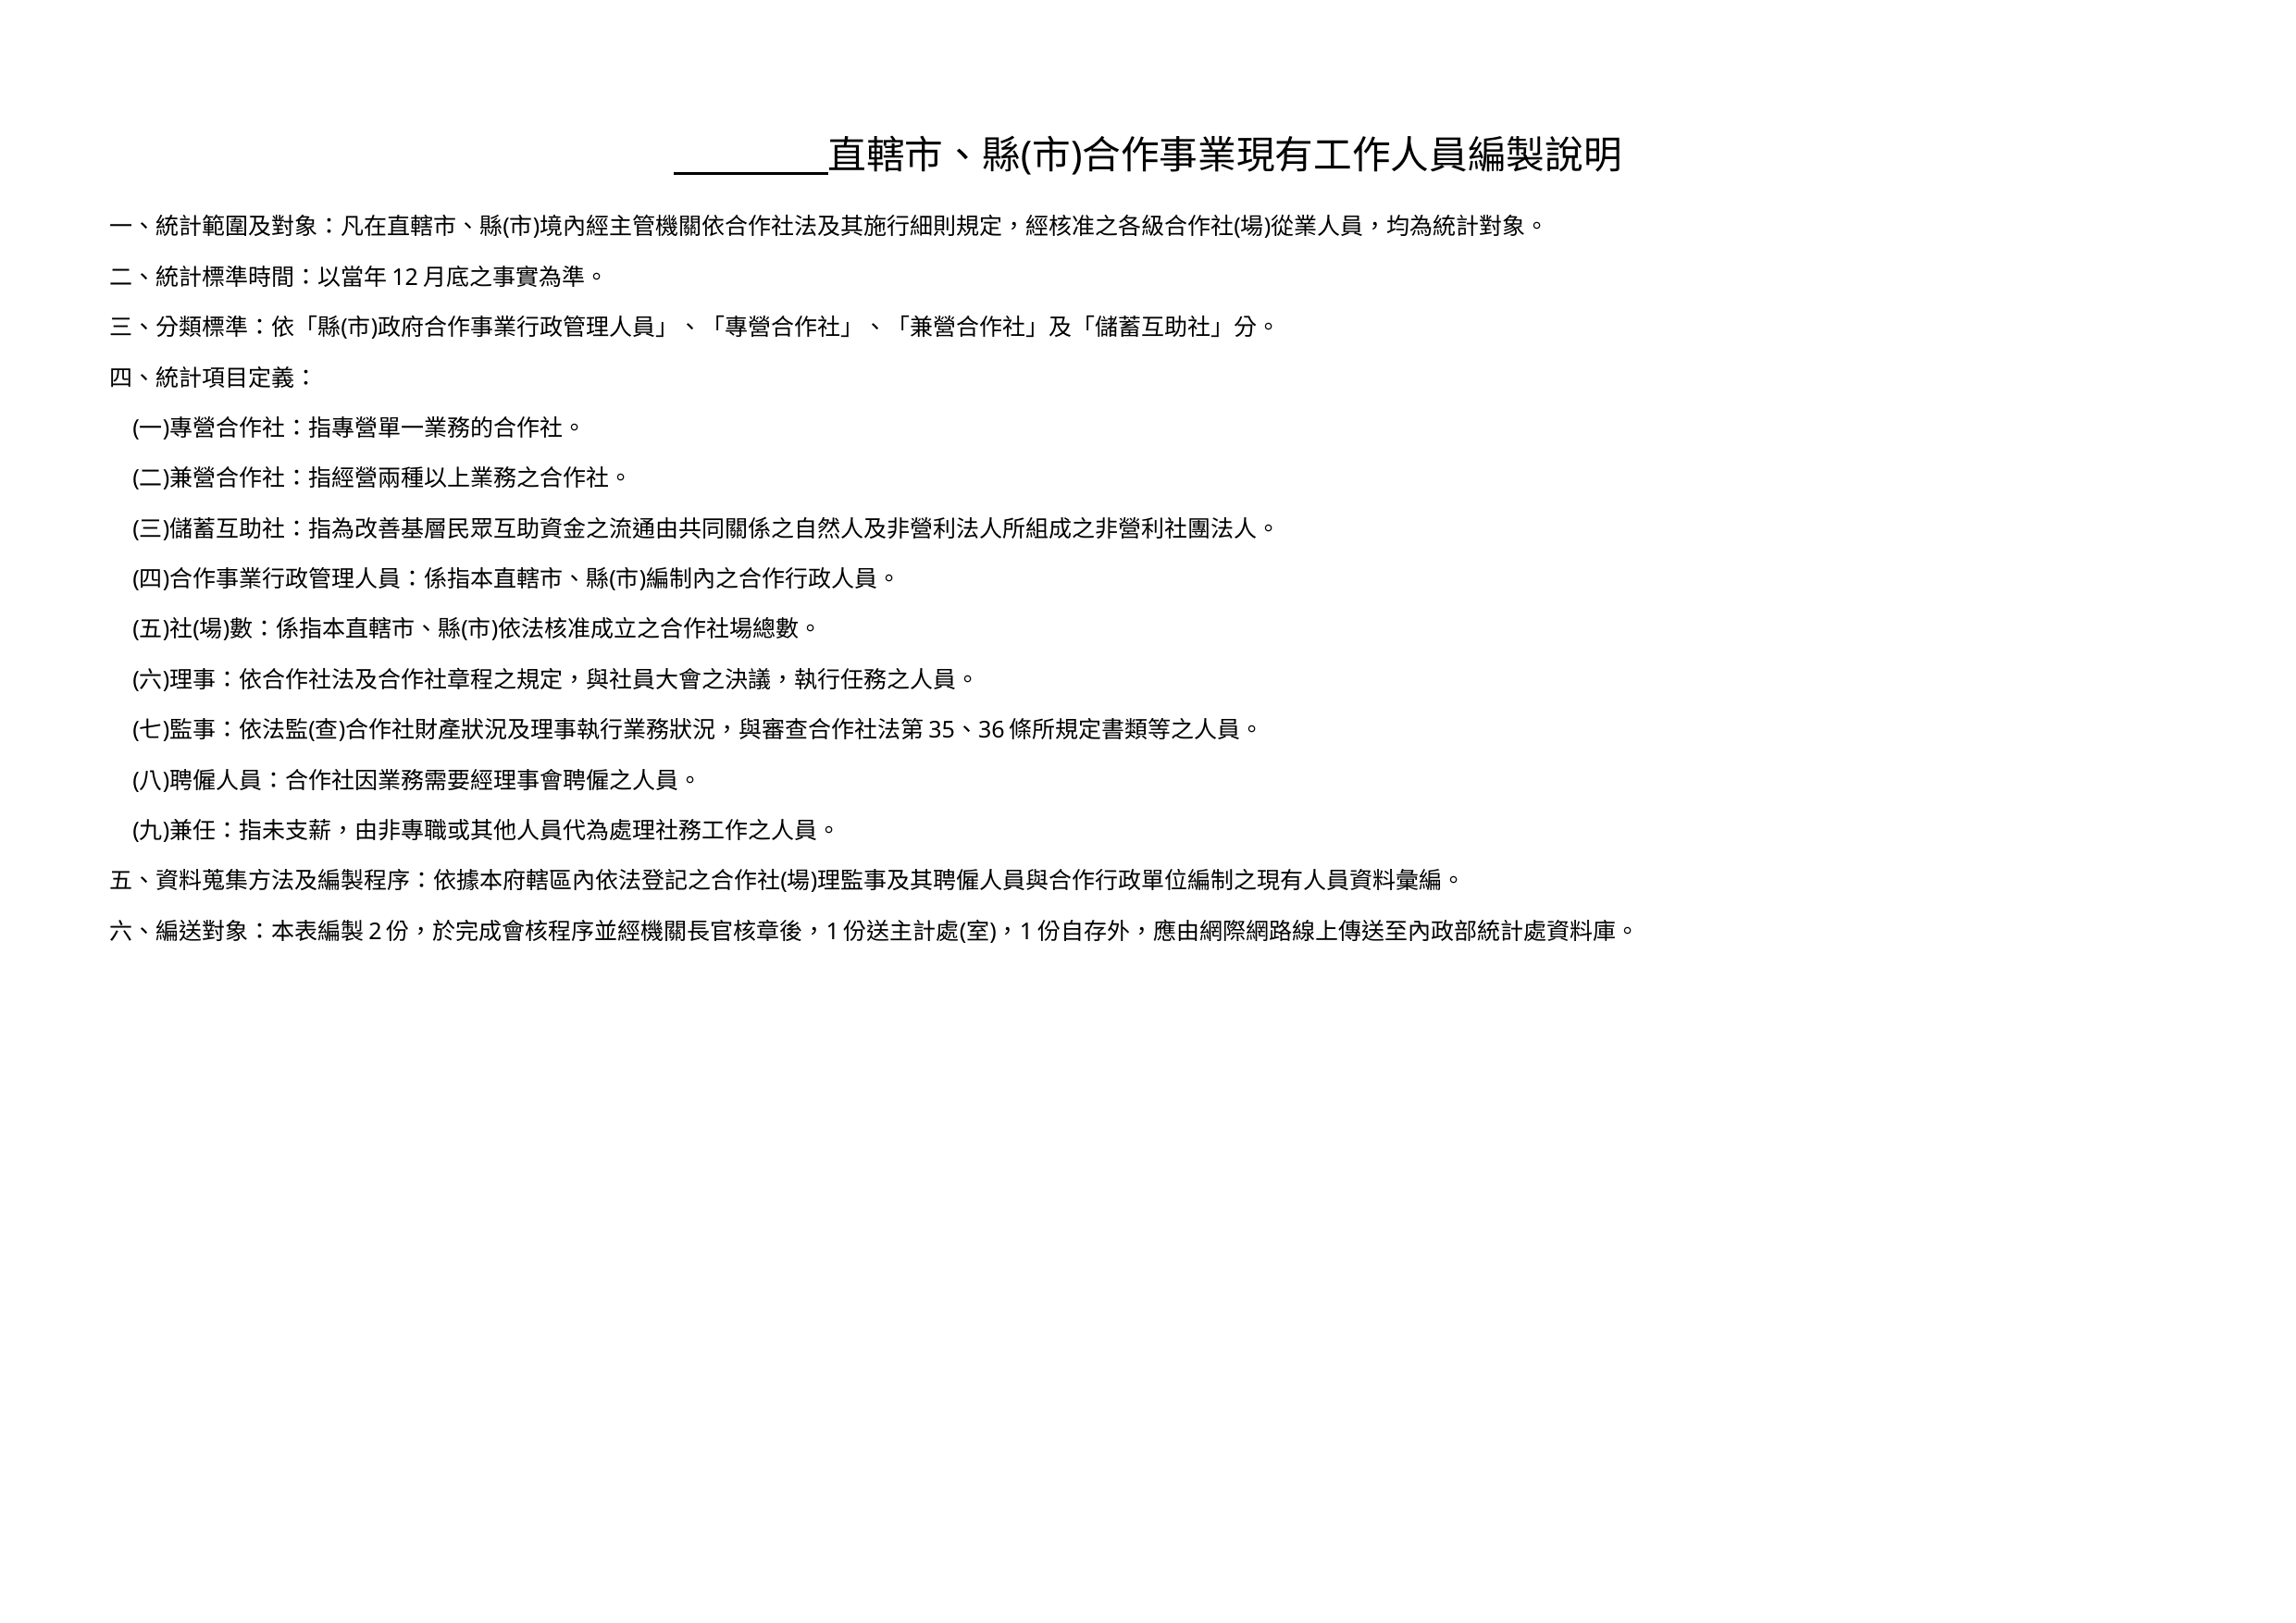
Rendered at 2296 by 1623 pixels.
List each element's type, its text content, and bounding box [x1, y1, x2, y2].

text (二)兼營合作社：指經營兩種以上業務之合作社。 [132, 460, 2186, 493]
text 四、統計項目定義： [109, 359, 2186, 392]
text (六)理事：依合作社法及合作社章程之規定，與社員大會之決議，執行任務之人員。 [132, 661, 2186, 695]
text (七)監事：依法監(查)合作社財產狀況及理事執行業務狀況，與審查合作社法第35、36條所規定書類等之人員。 [132, 712, 2186, 745]
text 六、編送對象：本表編製2份，於完成會核程序並經機關長官核章後，1份送主計處(室)，1份自存外，應由網際網路線上傳送至內政部統計處資料庫。 [109, 912, 2186, 946]
text 二、統計標準時間：以當年12月底之事實為準。 [109, 258, 2186, 292]
text 一、統計範圍及對象：凡在直轄市、縣(市)境內經主管機關依合作社法及其施行細則規定，經核准之各級合作社(場)從業人員，均為統計對象。 [109, 208, 2186, 242]
text (八)聘僱人員：合作社因業務需要經理事會聘僱之人員。 [132, 762, 2186, 795]
text (九)兼任：指未支薪，由非專職或其他人員代為處理社務工作之人員。 [132, 812, 2186, 846]
text 直轄市、縣(市)合作事業現有工作人員編製說明 [109, 124, 2186, 180]
text (一)專營合作社：指專營單一業務的合作社。 [132, 409, 2186, 443]
text (五)社(場)數：係指本直轄市、縣(市)依法核准成立之合作社場總數。 [132, 611, 2186, 644]
text 三、分類標準：依「縣(市)政府合作事業行政管理人員」、「專營合作社」、「兼營合作社」及「儲蓄互助社」分。 [109, 309, 2186, 342]
text 五、資料蒐集方法及編製程序：依據本府轄區內依法登記之合作社(場)理監事及其聘僱人員與合作行政單位編制之現有人員資料彙編。 [109, 862, 2186, 896]
text (三)儲蓄互助社：指為改善基層民眾互助資金之流通由共同關係之自然人及非營利法人所組成之非營利社團法人。 [132, 510, 2186, 543]
text (四)合作事業行政管理人員：係指本直轄市、縣(市)編制內之合作行政人員。 [132, 561, 2186, 594]
